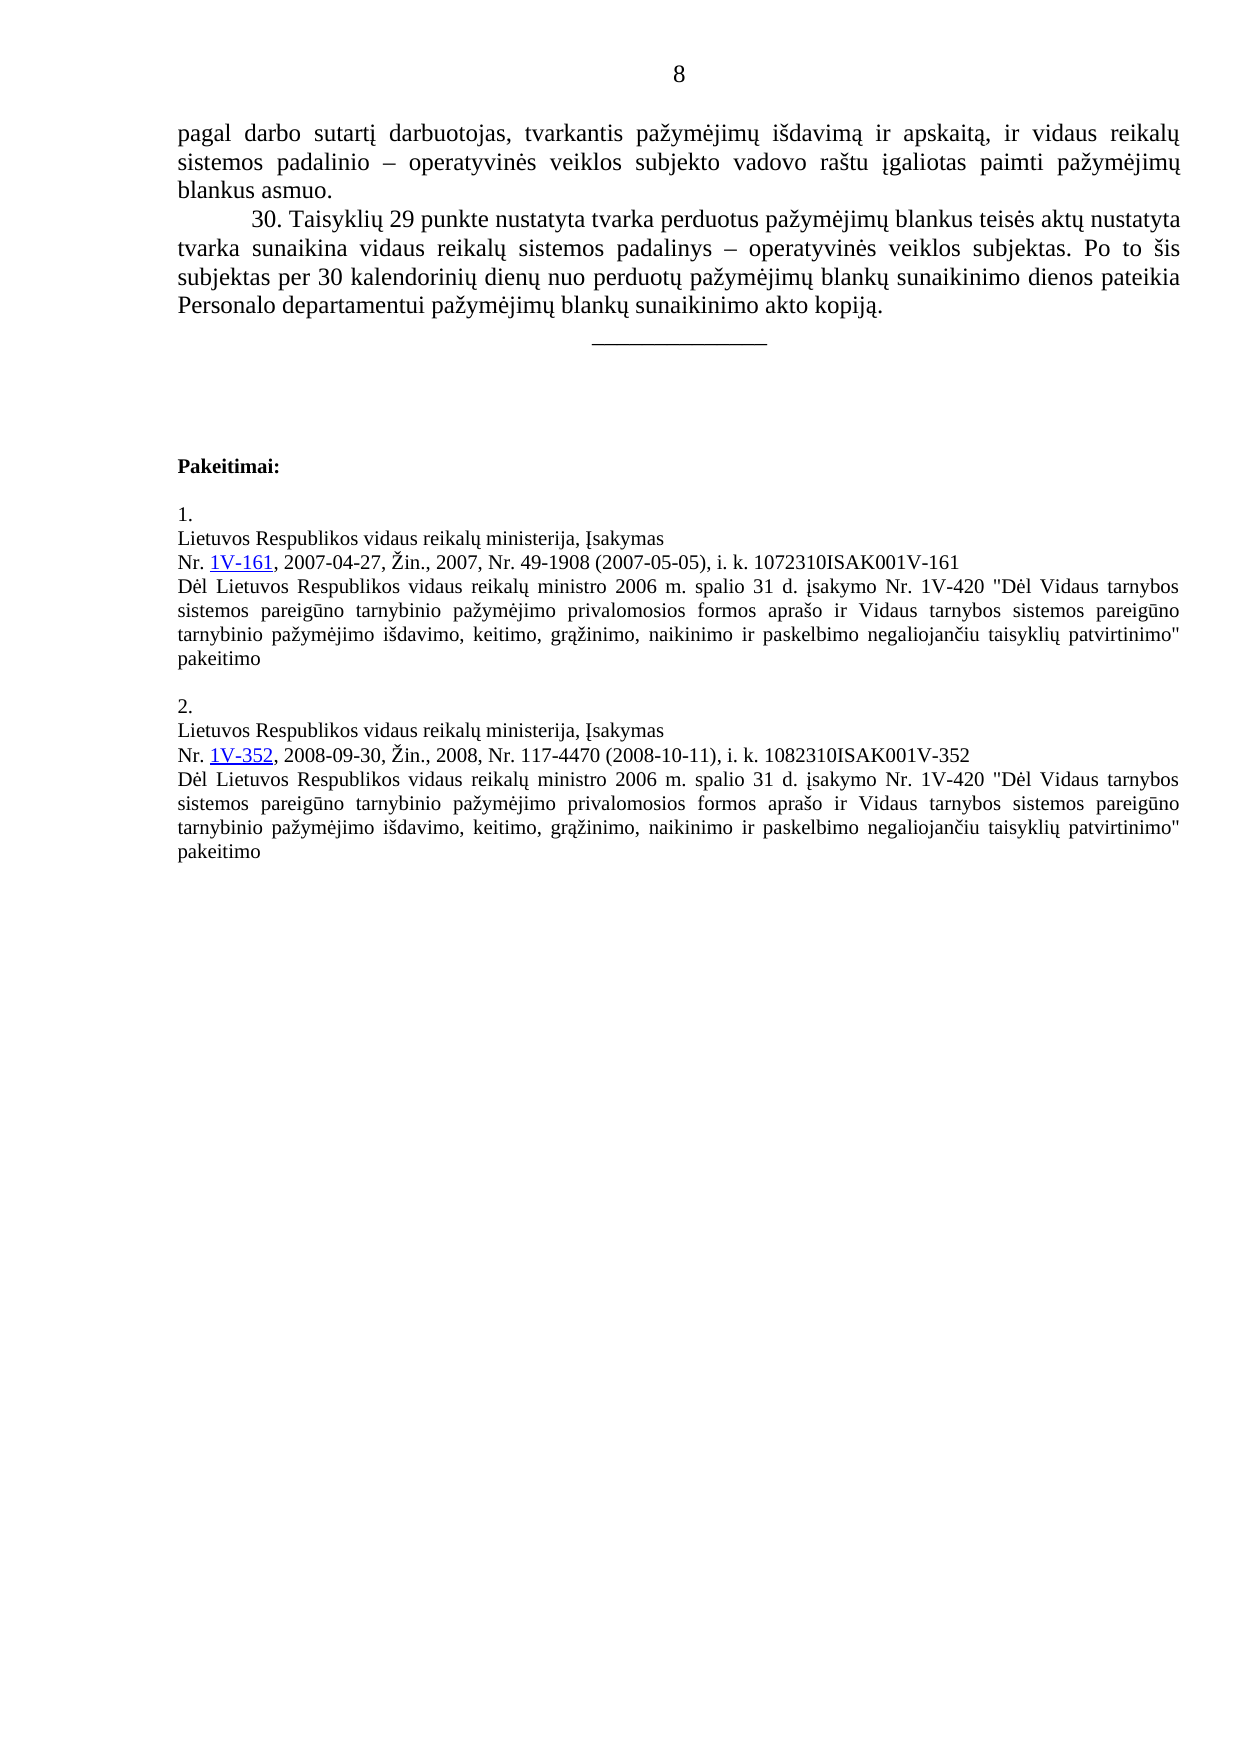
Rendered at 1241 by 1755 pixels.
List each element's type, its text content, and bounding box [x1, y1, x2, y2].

text pagal darbo sutartį darbuotojas, tvarkantis pažymėjimų išdavimą ir apskaitą, ir vidaus reikalų sistemos padalinio – operatyvinės veiklos subjekto vadovo raštu įgaliotas paimti pažymėjimų blankus asmuo. [177, 118, 1181, 204]
text Dėl Lietuvos Respublikos vidaus reikalų ministro 2006 m. spalio 31 d. įsakymo Nr. 1V-420 "Dėl Vidaus tarnybos sistemos pareigūno tarnybinio pažymėjimo privalomosios formos aprašo ir Vidaus tarnybos sistemos pareigūno tarnybinio pažymėjimo išdavimo, keitimo, grąžinimo, naikinimo ir paskelbimo negaliojančiu taisyklių patvirtinimo" pakeitimo [177, 574, 1181, 670]
text Dėl Lietuvos Respublikos vidaus reikalų ministro 2006 m. spalio 31 d. įsakymo Nr. 1V-420 "Dėl Vidaus tarnybos sistemos pareigūno tarnybinio pažymėjimo privalomosios formos aprašo ir Vidaus tarnybos sistemos pareigūno tarnybinio pažymėjimo išdavimo, keitimo, grąžinimo, naikinimo ir paskelbimo negaliojančiu taisyklių patvirtinimo" pakeitimo [177, 767, 1181, 863]
text 1. [177, 502, 1181, 526]
text Nr. 1V-352, 2008-09-30, Žin., 2008, Nr. 117-4470 (2008-10-11), i. k. 1082310ISAK001V-352 [177, 742, 1181, 767]
text 2. [177, 694, 1181, 718]
text Lietuvos Respublikos vidaus reikalų ministerija, Įsakymas [177, 718, 1181, 742]
text 30. Taisyklių 29 punkte nustatyta tvarka perduotus pažymėjimų blankus teisės aktų nustatyta tvarka sunaikina vidaus reikalų sistemos padalinys – operatyvinės veiklos subjektas. Po to šis subjektas per 30 kalendorinių dienų nuo perduotų pažymėjimų blankų sunaikinimo dienos pateikia Personalo departamentui pažymėjimų blankų sunaikinimo akto kopiją. [177, 204, 1181, 319]
text ______________ [177, 319, 1181, 348]
text Nr. 1V-161, 2007-04-27, Žin., 2007, Nr. 49-1908 (2007-05-05), i. k. 1072310ISAK001V-161 [177, 550, 1181, 574]
text Pakeitimai: [177, 454, 1181, 478]
text Lietuvos Respublikos vidaus reikalų ministerija, Įsakymas [177, 526, 1181, 550]
